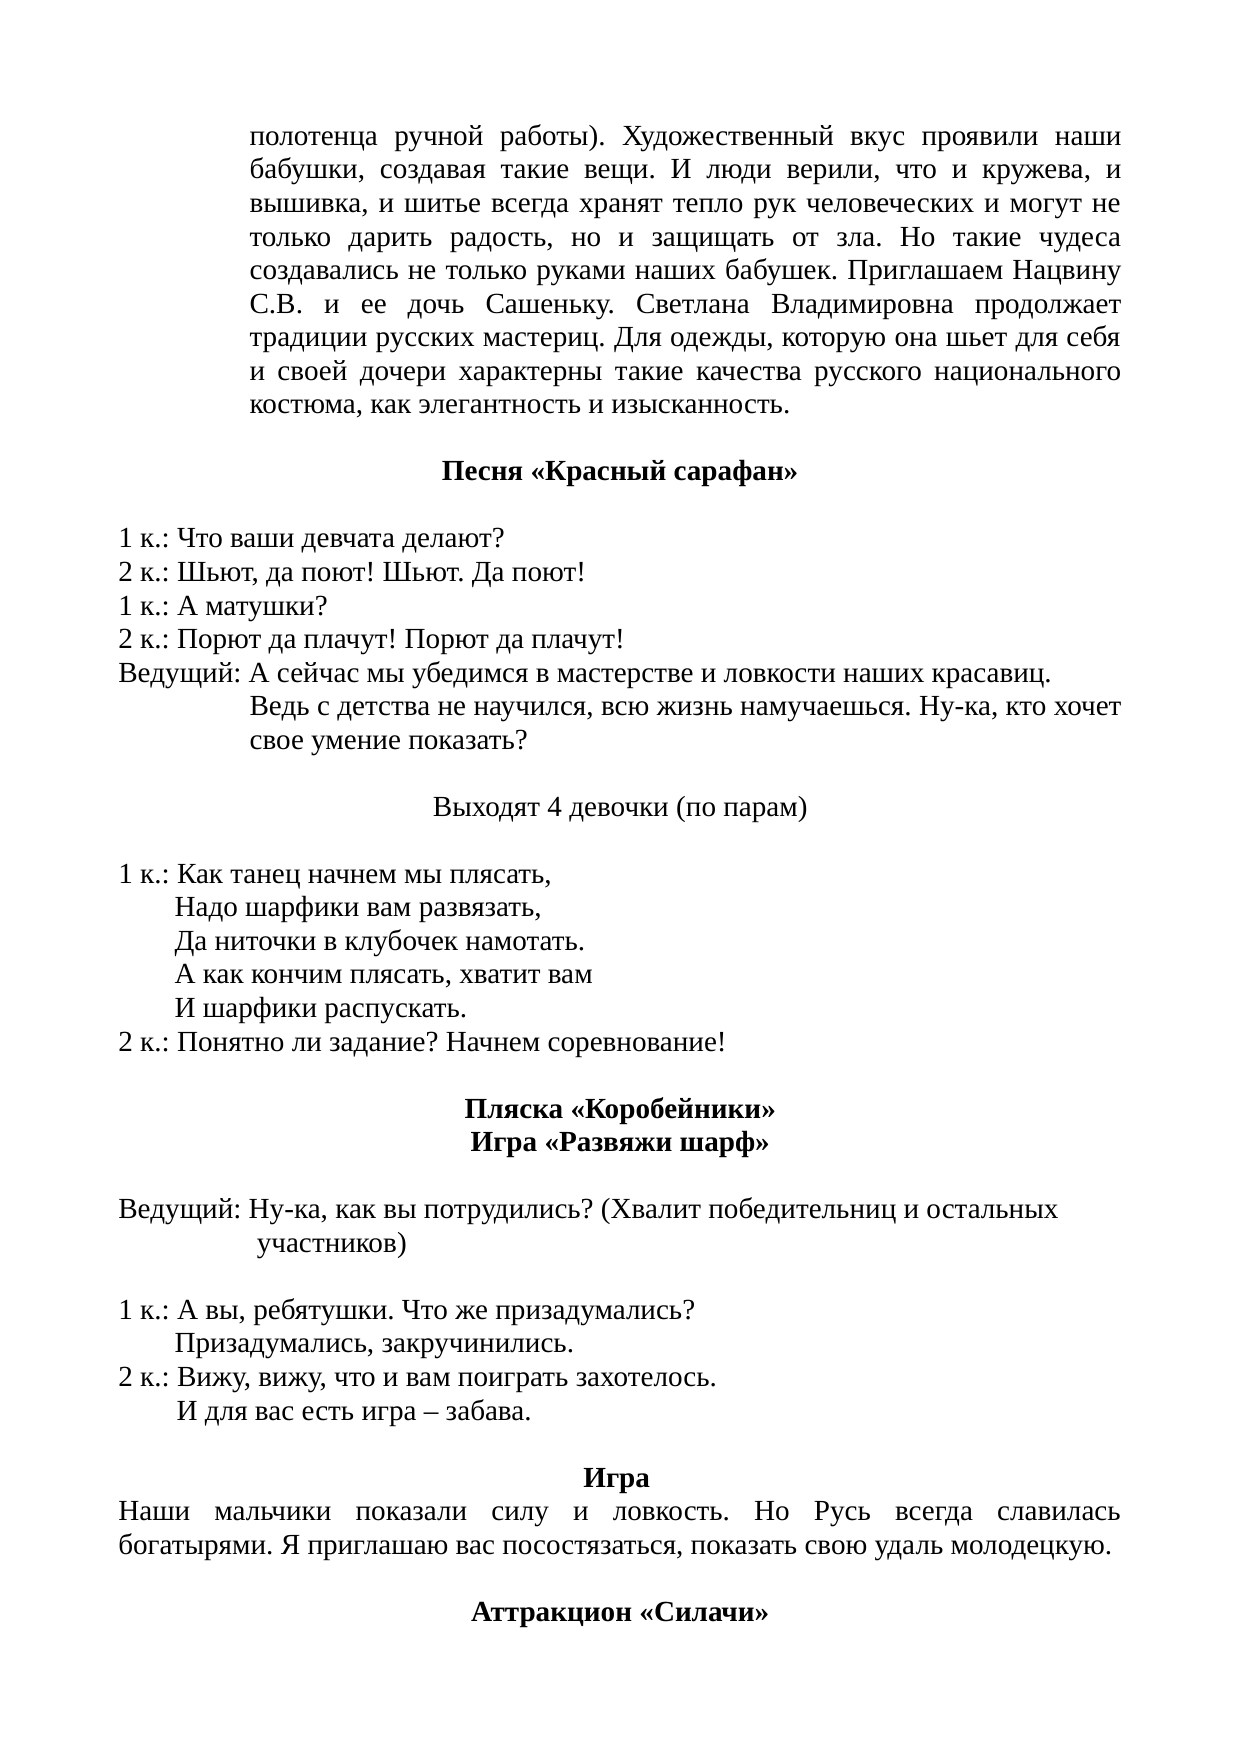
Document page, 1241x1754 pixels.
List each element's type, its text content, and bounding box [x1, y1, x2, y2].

text Игра [118, 1460, 1122, 1493]
text 2 к.: Понятно ли задание? Начнем соревнование! [118, 1024, 1122, 1057]
text 1 к.: А матушки? [118, 588, 1122, 621]
text полотенца ручной работы). Художественный вкус проявили наши бабушки, создавая такие вещи. И люди верили, что и кружева, и вышивка, и шитье всегда хранят тепло рук человеческих и могут не только дарить радость, но и защищать от зла. Но такие чудеса создавались не только руками наших бабушек. Приглашаем Нацвину С.В. и ее дочь Сашеньку. Светлана Владимировна продолжает традиции русских мастериц. Для одежды, которую она шьет для себя и своей дочери характерны такие качества русского национального костюма, как элегантность и изысканность. [249, 118, 1122, 420]
text И для вас есть игра – забава. [118, 1393, 1122, 1426]
text Аттракцион «Силачи» [118, 1594, 1122, 1627]
text 1 к.: Что ваши девчата делают? [118, 521, 1122, 554]
text Выходят 4 девочки (по парам) [118, 789, 1122, 822]
text И шарфики распускать. [174, 990, 1122, 1024]
text Да ниточки в клубочек намотать. [174, 923, 1122, 957]
text Песня «Красный сарафан» [118, 453, 1122, 487]
text Ведущий: Ну-ка, как вы потрудились? (Хвалит победительниц и остальных [118, 1191, 1122, 1225]
text Надо шарфики вам развязать, [174, 889, 1122, 923]
text 2 к.: Вижу, вижу, что и вам поиграть захотелось. [118, 1359, 1122, 1393]
text А как кончим плясать, хватит вам [174, 957, 1122, 990]
text 2 к.: Порют да плачут! Порют да плачут! [118, 621, 1122, 655]
text Призадумались, закручинились. [174, 1326, 1122, 1359]
text участников) [118, 1225, 1122, 1258]
text Ведь с детства не научился, всю жизнь намучаешься. Ну-ка, кто хочет свое умение показать? [249, 688, 1122, 755]
text Игра «Развяжи шарф» [118, 1124, 1122, 1158]
text Ведущий: А сейчас мы убедимся в мастерстве и ловкости наших красавиц. [118, 655, 1122, 688]
text 1 к.: Как танец начнем мы плясать, [118, 856, 1122, 889]
text Наши мальчики показали силу и ловкость. Но Русь всегда славилась богатырями. Я приглашаю вас посостязаться, показать свою удаль молодецкую. [118, 1493, 1122, 1560]
text 1 к.: А вы, ребятушки. Что же призадумались? [118, 1292, 1122, 1326]
text 2 к.: Шьют, да поют! Шьют. Да поют! [118, 554, 1122, 588]
text Пляска «Коробейники» [118, 1091, 1122, 1124]
